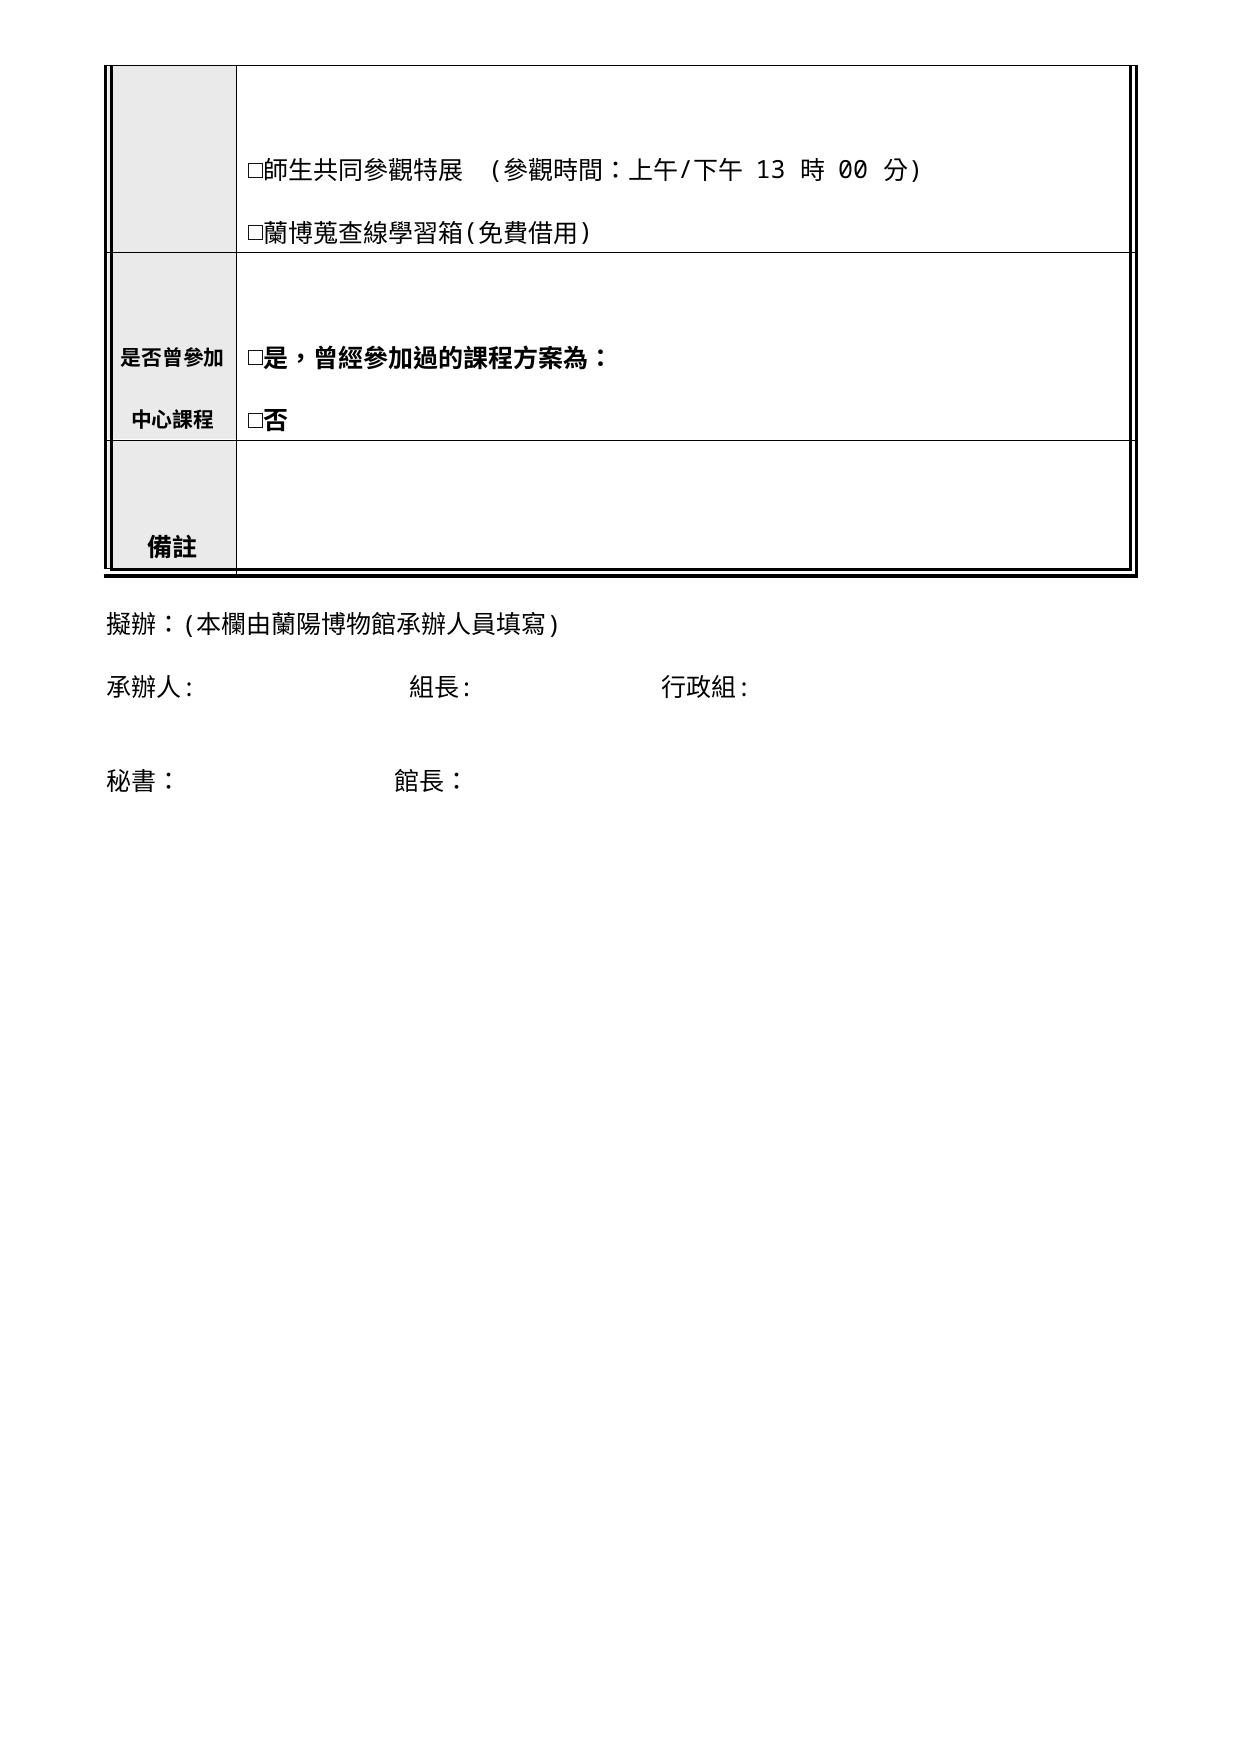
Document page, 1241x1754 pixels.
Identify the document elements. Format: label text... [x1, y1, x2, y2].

table_cell 是否曾參加中心課程 [113, 253, 236, 439]
table_cell [237, 568, 1134, 574]
table_cell [113, 66, 236, 252]
table_cell 擬辦：(本欄由蘭陽博物館承辦人員填寫) 承辦人: 組長: 行政組: 秘書： 館長： [104, 578, 1134, 796]
table_cell □師生共同參觀特展 (參觀時間：上午/下午 13 時 00 分) □蘭博蒐查線學習箱(免費借用) [237, 66, 1129, 252]
table_cell [237, 441, 1129, 568]
table_cell □是，曾經參加過的課程方案為： □否 [237, 253, 1129, 439]
table_cell 備註 [113, 441, 236, 568]
